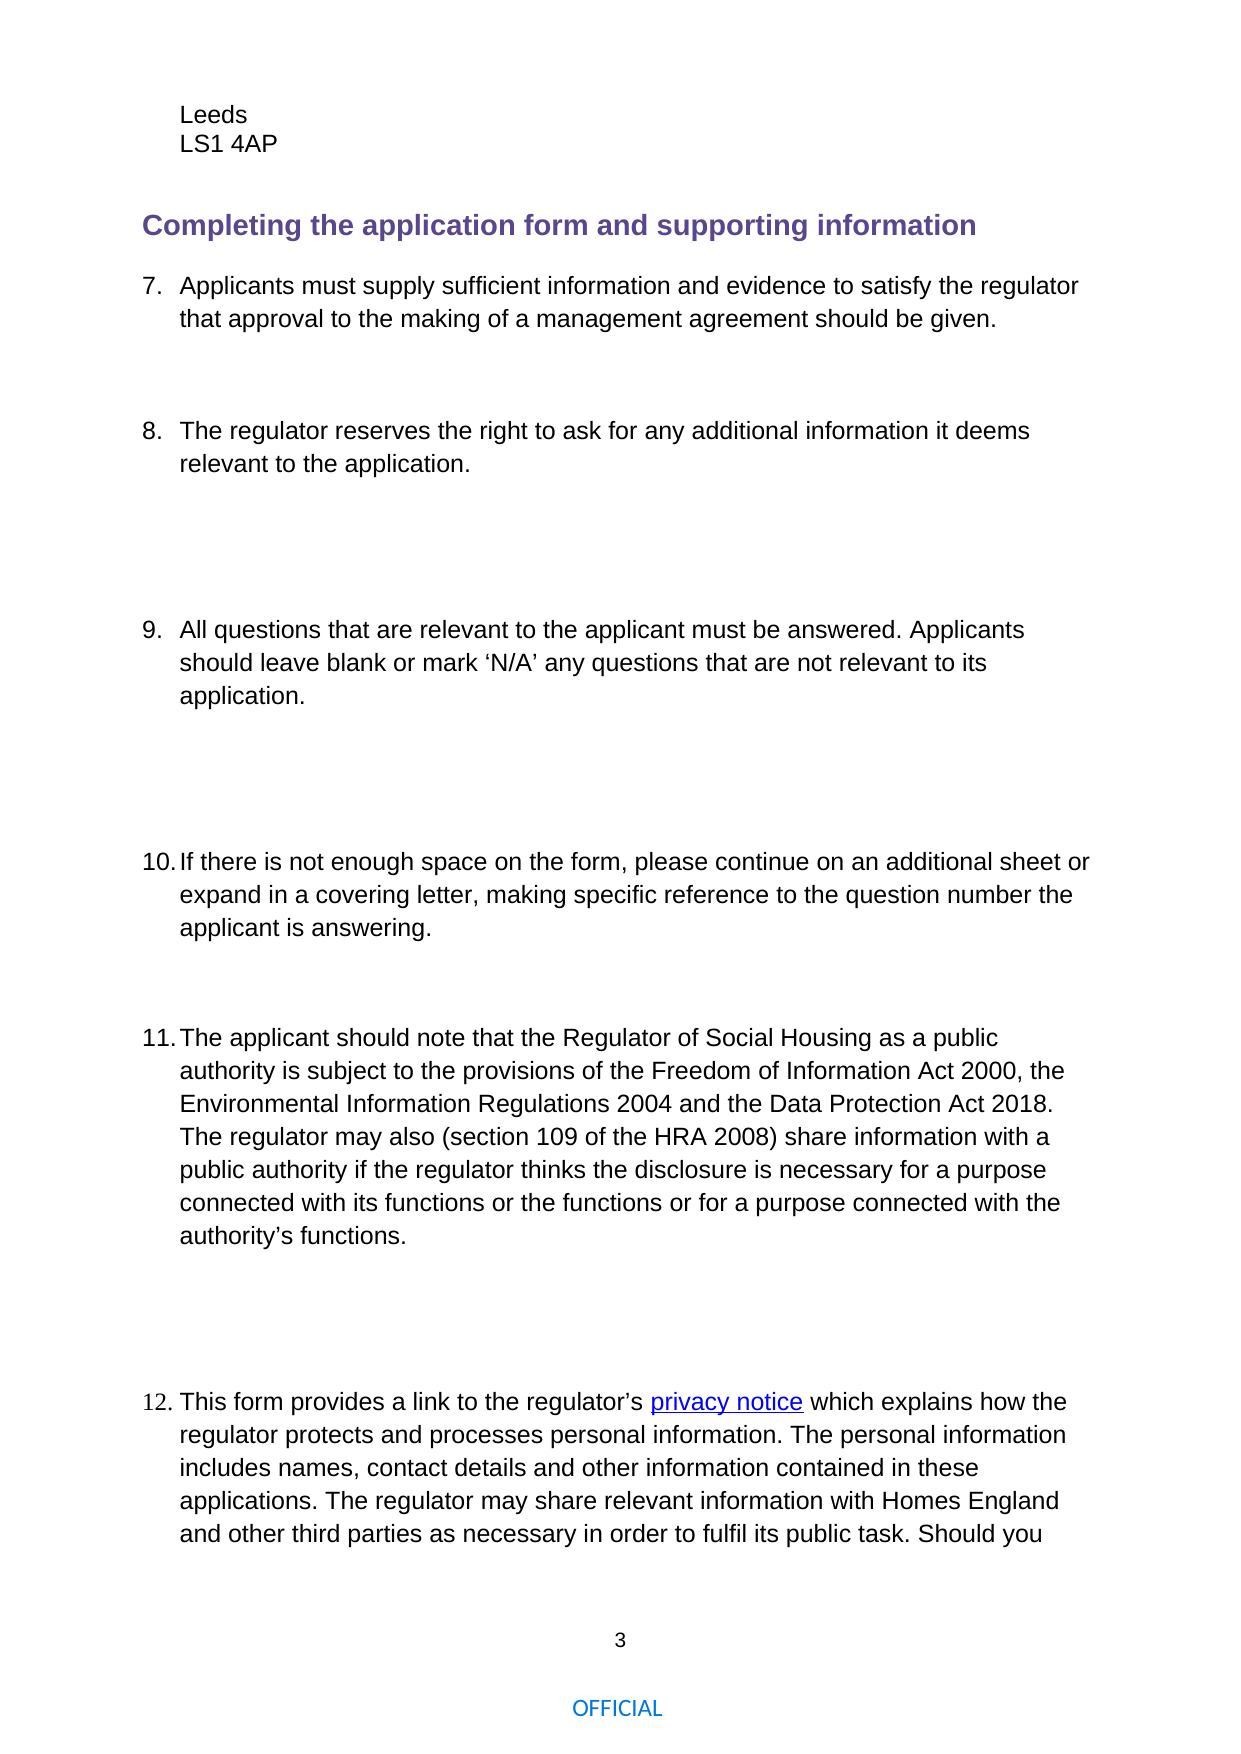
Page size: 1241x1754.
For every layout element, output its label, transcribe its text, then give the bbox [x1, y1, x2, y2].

list This form provides a link to the regulator’s privacy notice which explains how the regulator protects and processes personal information. The personal information includes names, contact details and other information contained in these applications. The regulator may share relevant information with Homes England and other third parties as necessary in order to fulfil its public task. Should you [142, 1387, 1098, 1548]
text LS1 4AP [179, 129, 1098, 158]
list All questions that are relevant to the applicant must be answered. Applicants should leave blank or mark ‘N/A’ any questions that are not relevant to its application. [142, 615, 1098, 710]
list The applicant should note that the Regulator of Social Housing as a public authority is subject to the provisions of the Freedom of Information Act 2000, the Environmental Information Regulations 2004 and the Data Protection Act 2018. The regulator may also (section 109 of the HRA 2008) share information with a public authority if the regulator thinks the disclosure is necessary for a purpose connected with its functions or the functions or for a purpose connected with the authority’s functions. [142, 1023, 1098, 1249]
list The regulator reserves the right to ask for any additional information it deems relevant to the application. [142, 416, 1098, 478]
subtitle Completing the application form and supporting information [142, 208, 1098, 241]
text Leeds [179, 100, 1081, 129]
list Applicants must supply sufficient information and evidence to satisfy the regulator that approval to the making of a management agreement should be given. [142, 271, 1098, 333]
list If there is not enough space on the form, please continue on an additional sheet or expand in a covering letter, making specific reference to the question number the applicant is answering. [142, 847, 1098, 942]
